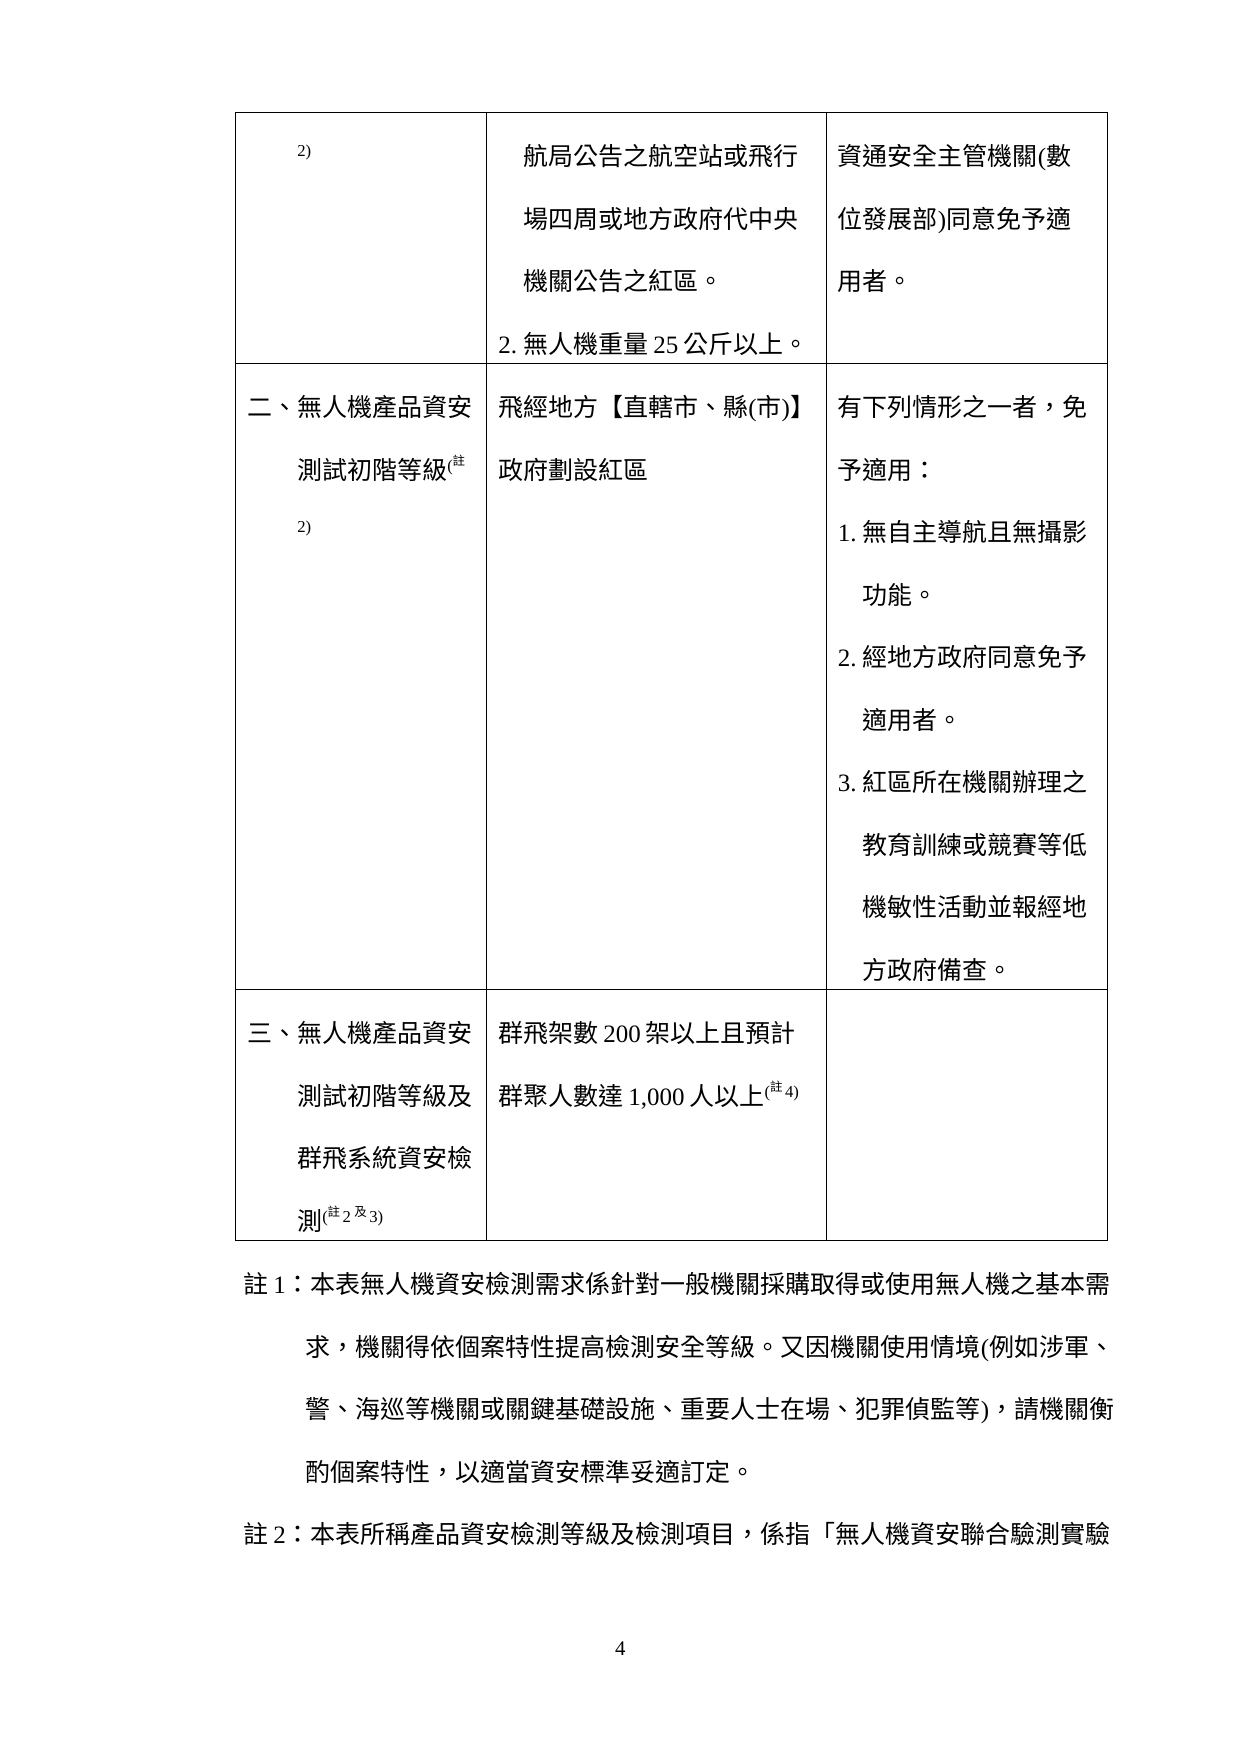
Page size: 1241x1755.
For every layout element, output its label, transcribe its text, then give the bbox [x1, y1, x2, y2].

table_cell 有下列情形之一者，免予適用： 無自主導航且無攝影功能。 經地方政府同意免予適用者。 紅區所在機關辦理之教育訓練或競賽等低機敏性活動並報經地方政府備查。 [827, 364, 1107, 989]
table_cell 2) [236, 113, 486, 363]
text 註2：本表所稱產品資安檢測等級及檢測項目，係指「無人機資安聯合驗測實驗 [243, 1491, 1122, 1554]
table_cell [827, 990, 1107, 1240]
table_cell 有下列情形之一者： 飛經禁航區、限航區、民航局公告之航空站或飛行場四周或地方政府代中央機關公告之紅區。 無人機重量25公斤以上。 [487, 113, 826, 363]
table_cell 飛經地方【直轄市、縣(市)】政府劃設紅區 [487, 364, 826, 989]
table_cell 二、無人機產品資安測試初階等級(註2) [236, 364, 486, 989]
table_cell 群飛架數200架以上且預計群聚人數達1,000人以上(註4) [487, 990, 826, 1240]
table_cell 資通安全主管機關(數位發展部)同意免予適用者。 [827, 113, 1107, 363]
text 註1：本表無人機資安檢測需求係針對一般機關採購取得或使用無人機之基本需求，機關得依個案特性提高檢測安全等級。又因機關使用情境(例如涉軍、警、海巡等機關或關鍵基礎設施、重要人士在場、犯罪偵監等)，請機關衡酌個案特性，以適當資安標準妥適訂定。 [243, 1241, 1122, 1491]
table_cell 三、無人機產品資安測試初階等級及群飛系統資安檢測(註2及3) [236, 990, 486, 1240]
